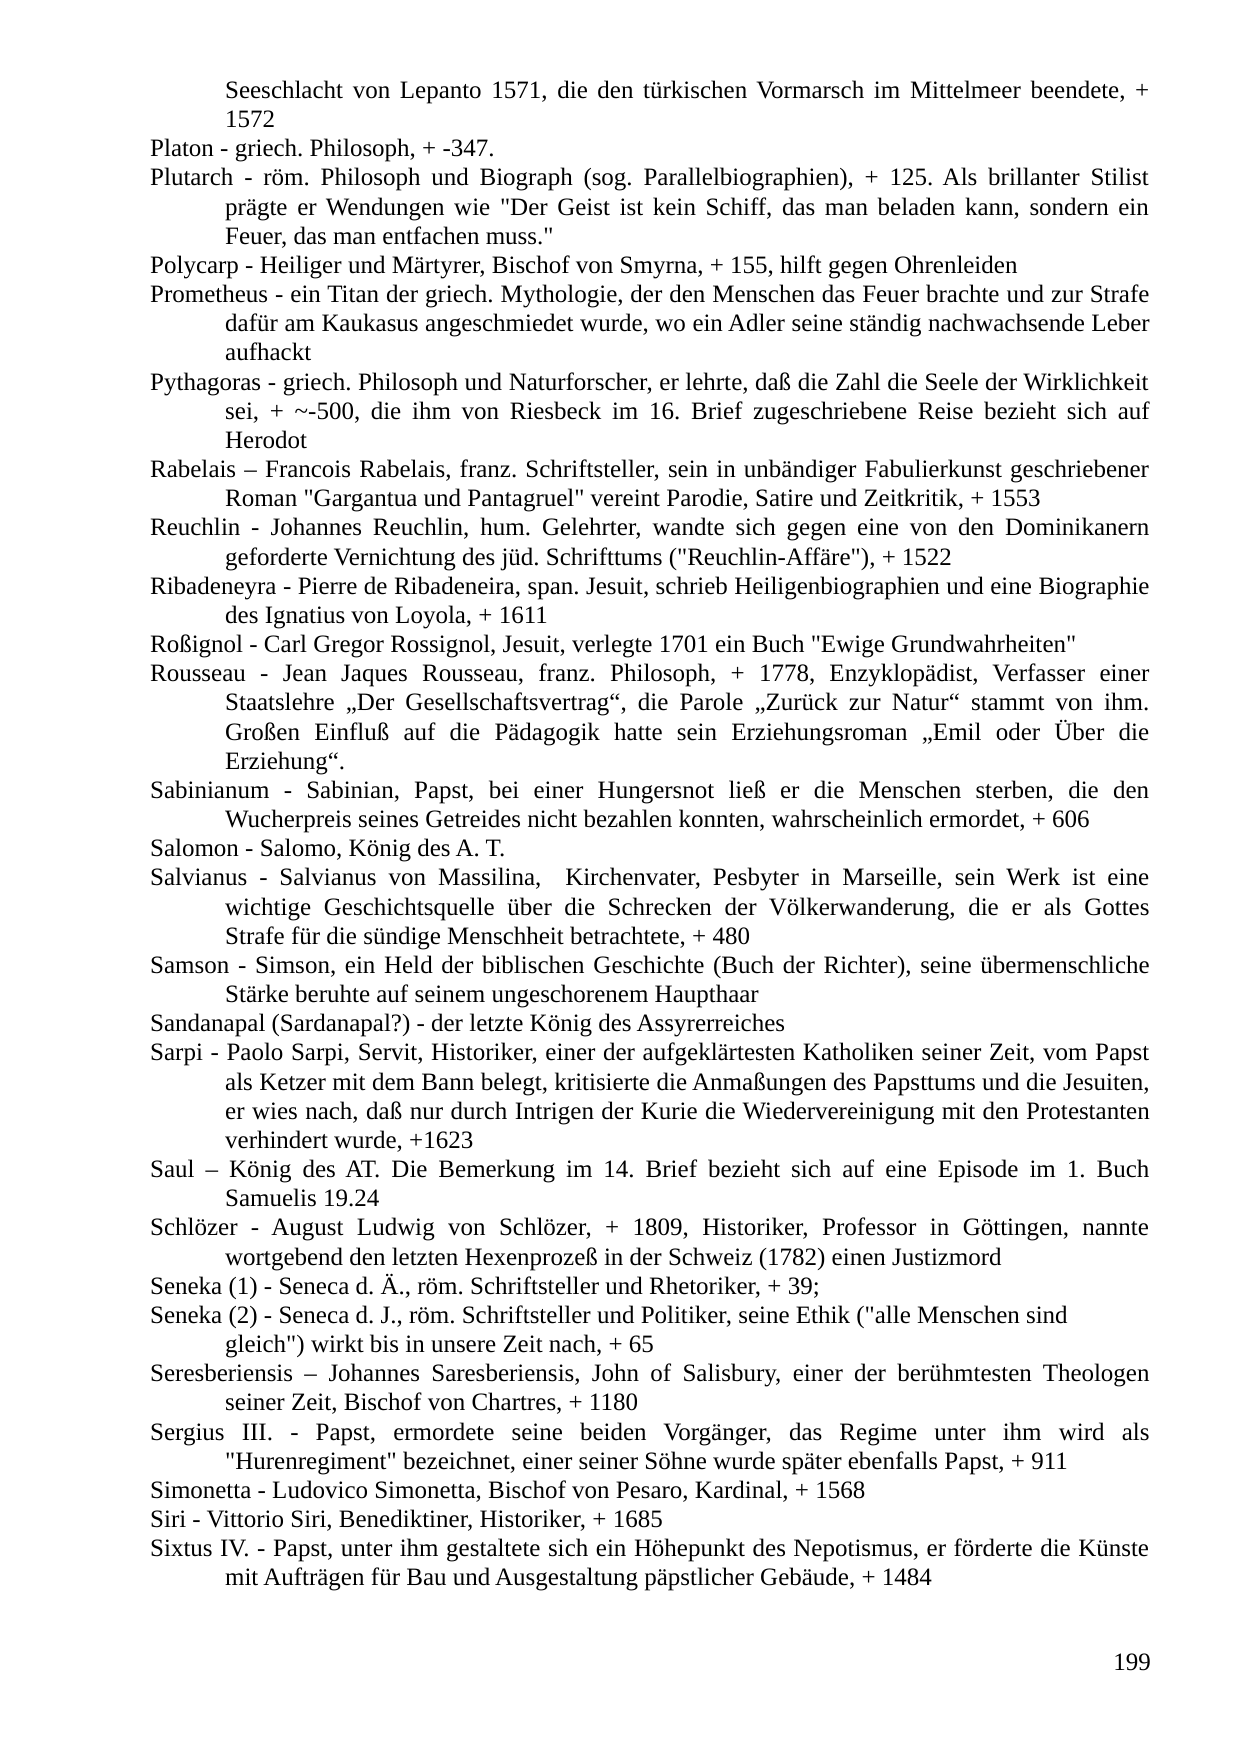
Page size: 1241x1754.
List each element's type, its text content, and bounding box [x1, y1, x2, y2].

text Plutarch - röm. Philosoph und Biograph (sog. Parallelbiographien), + 125. Als brillanter Stilist prägte er Wendungen wie "Der Geist ist kein Schiff, das man beladen kann, sondern ein Feuer, das man entfachen muss." [150, 162, 1151, 249]
text Siri - Vittorio Siri, Benediktiner, Historiker, + 1685 [150, 1504, 1151, 1533]
text Schlözer - August Ludwig von Schlözer, + 1809, Historiker, Professor in Göttingen, nannte wortgebend den letzten Hexenprozeß in der Schweiz (1782) einen Justizmord [150, 1212, 1151, 1270]
text Prometheus - ein Titan der griech. Mythologie, der den Menschen das Feuer brachte und zur Strafe dafür am Kaukasus angeschmiedet wurde, wo ein Adler seine ständig nachwachsende Leber aufhackt [150, 279, 1151, 366]
text Platon - griech. Philosoph, + -347. [150, 133, 1151, 162]
text Saul – König des AT. Die Bemerkung im 14. Brief bezieht sich auf eine Episode im 1. Buch Samuelis 19.24 [150, 1154, 1151, 1212]
text Polycarp - Heiliger und Märtyrer, Bischof von Smyrna, + 155, hilft gegen Ohrenleiden [150, 249, 1151, 279]
text Salvianus - Salvianus von Massilina, Kirchenvater, Pesbyter in Marseille, sein Werk ist eine wichtige Geschichtsquelle über die Schrecken der Völkerwanderung, die er als Gottes Strafe für die sündige Menschheit betrachtete, + 480 [150, 862, 1151, 949]
text Sandanapal (Sardanapal?) - der letzte König des Assyrerreiches [150, 1008, 1151, 1037]
text Sergius III. - Papst, ermordete seine beiden Vorgänger, das Regime unter ihm wird als "Hurenregiment" bezeichnet, einer seiner Söhne wurde später ebenfalls Papst, + 911 [150, 1416, 1151, 1474]
text Rousseau - Jean Jaques Rousseau, franz. Philosoph, + 1778, Enzyklopädist, Verfasser einer Staatslehre „Der Gesellschaftsvertrag“, die Parole „Zurück zur Natur“ stammt von ihm. Großen Einfluß auf die Pädagogik hatte sein Erziehungsroman „Emil oder Über die Erziehung“. [150, 658, 1151, 774]
text Seeschlacht von Lepanto 1571, die den türkischen Vormarsch im Mittelmeer beendete, + 1572 [150, 75, 1151, 133]
text Seneka (1) - Seneca d. Ä., röm. Schriftsteller und Rhetoriker, + 39; [150, 1270, 1151, 1299]
text Samson - Simson, ein Held der biblischen Geschichte (Buch der Richter), seine übermenschliche Stärke beruhte auf seinem ungeschorenem Haupthaar [150, 949, 1151, 1008]
text Sixtus IV. - Papst, unter ihm gestaltete sich ein Höhepunkt des Nepotismus, er förderte die Künste mit Aufträgen für Bau und Ausgestaltung päpstlicher Gebäude, + 1484 [150, 1533, 1151, 1591]
text Sarpi - Paolo Sarpi, Servit, Historiker, einer der aufgeklärtesten Katholiken seiner Zeit, vom Papst als Ketzer mit dem Bann belegt, kritisierte die Anmaßungen des Papsttums und die Jesuiten, er wies nach, daß nur durch Intrigen der Kurie die Wiedervereinigung mit den Protestanten verhindert wurde, +1623 [150, 1037, 1151, 1154]
text Ribadeneyra - Pierre de Ribadeneira, span. Jesuit, schrieb Heiligenbiographien und eine Biographie des Ignatius von Loyola, + 1611 [150, 570, 1151, 629]
text Simonetta - Ludovico Simonetta, Bischof von Pesaro, Kardinal, + 1568 [150, 1474, 1151, 1504]
text Rabelais – Francois Rabelais, franz. Schriftsteller, sein in unbändiger Fabulierkunst geschriebener Roman "Gargantua und Pantagruel" vereint Parodie, Satire und Zeitkritik, + 1553 [150, 454, 1151, 512]
text Seresberiensis – Johannes Saresberiensis, John of Salisbury, einer der berühmtesten Theologen seiner Zeit, Bischof von Chartres, + 1180 [150, 1358, 1151, 1416]
text Pythagoras - griech. Philosoph und Naturforscher, er lehrte, daß die Zahl die Seele der Wirklichkeit sei, + ~-500, die ihm von Riesbeck im 16. Brief zugeschriebene Reise bezieht sich auf Herodot [150, 366, 1151, 454]
text Sabinianum - Sabinian, Papst, bei einer Hungersnot ließ er die Menschen sterben, die den Wucherpreis seines Getreides nicht bezahlen konnten, wahrscheinlich ermordet, + 606 [150, 774, 1151, 833]
text Roßignol - Carl Gregor Rossignol, Jesuit, verlegte 1701 ein Buch "Ewige Grundwahrheiten" [150, 629, 1151, 658]
text Salomon - Salomo, König des A. T. [150, 833, 1151, 862]
text Reuchlin - Johannes Reuchlin, hum. Gelehrter, wandte sich gegen eine von den Dominikanern geforderte Vernichtung des jüd. Schrifttums ("Reuchlin-Affäre"), + 1522 [150, 512, 1151, 570]
text Seneka (2) - Seneca d. J., röm. Schriftsteller und Politiker, seine Ethik ("alle Menschen sind gleich") wirkt bis in unsere Zeit nach, + 65 [150, 1299, 1151, 1358]
